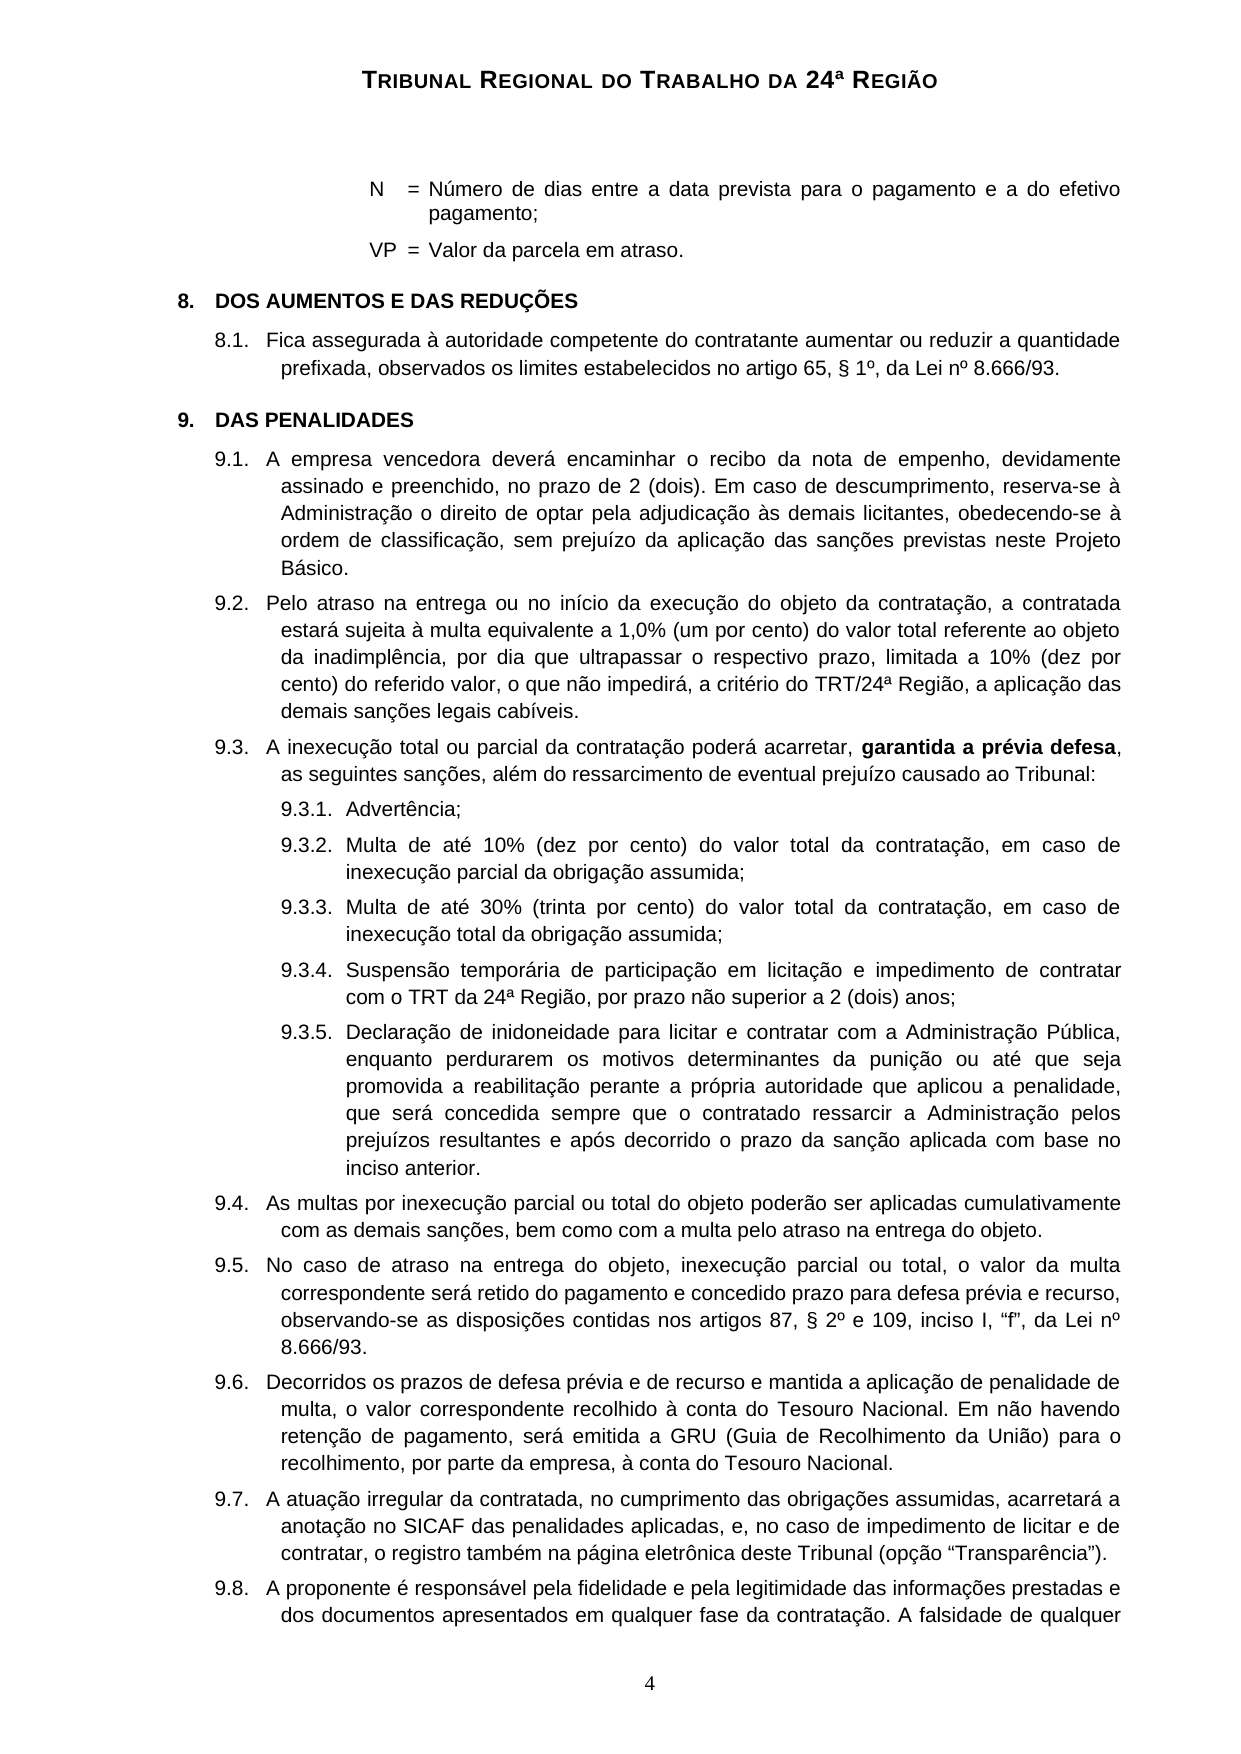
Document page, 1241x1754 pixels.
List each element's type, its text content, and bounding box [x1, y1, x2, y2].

list A inexecução total ou parcial da contratação poderá acarretar, garantida a prévia defesa, as seguintes sanções, além do ressarcimento de eventual prejuízo causado ao Tribunal: [214, 732, 1122, 787]
list Declaração de inidoneidade para licitar e contratar com a Administração Pública, enquanto perdurarem os motivos determinantes da punição ou até que seja promovida a reabilitação perante a própria autoridade que aplicou a penalidade, que será concedida sempre que o contratado ressarcir a Administração pelos prejuízos resultantes e após decorrido o prazo da sanção aplicada com base no inciso anterior. [281, 1018, 1122, 1180]
list As multas por inexecução parcial ou total do objeto poderão ser aplicadas cumulativamente com as demais sanções, bem como com a multa pelo atraso na entrega do objeto. [214, 1189, 1122, 1243]
list Suspensão temporária de participação em licitação e impedimento de contratar com o TRT da 24ª Região, por prazo não superior a 2 (dois) anos; [281, 955, 1122, 1009]
text VP = Valor da parcela em atraso. [369, 238, 1122, 262]
list A atuação irregular da contratada, no cumprimento das obrigações assumidas, acarretará a anotação no SICAF das penalidades aplicadas, e, no caso de impedimento de licitar e de contratar, o registro também na página eletrônica deste Tribunal (opção “Transparência”). [214, 1484, 1122, 1566]
list A proponente é responsável pela fidelidade e pela legitimidade das informações prestadas e dos documentos apresentados em qualquer fase da contratação. A falsidade de qualquer [214, 1574, 1122, 1628]
text N = Número de dias entre a data prevista para o pagamento e a do efetivo pagamento; [369, 177, 1122, 225]
list Multa de até 30% (trinta por cento) do valor total da contratação, em caso de inexecução total da obrigação assumida; [281, 893, 1122, 947]
list Decorridos os prazos de defesa prévia e de recurso e mantida a aplicação de penalidade de multa, o valor correspondente recolhido à conta do Tesouro Nacional. Em não havendo retenção de pagamento, será emitida a GRU (Guia de Recolhimento da União) para o recolhimento, por parte da empresa, à conta do Tesouro Nacional. [214, 1368, 1122, 1476]
list Pelo atraso na entrega ou no início da execução do objeto da contratação, a contratada estará sujeita à multa equivalente a 1,0% (um por cento) do valor total referente ao objeto da inadimplência, por dia que ultrapassar o respectivo prazo, limitada a 10% (dez por cento) do referido valor, o que não impedirá, a critério do TRT/24ª Região, a aplicação das demais sanções legais cabíveis. [214, 589, 1122, 724]
subtitle DOS AUMENTOS E DAS REDUÇÕES [177, 287, 1122, 314]
list A empresa vencedora deverá encaminhar o recibo da nota de empenho, devidamente assinado e preenchido, no prazo de 2 (dois). Em caso de descumprimento, reserva-se à Administração o direito de optar pela adjudicação às demais licitantes, obedecendo-se à ordem de classificação, sem prejuízo da aplicação das sanções previstas neste Projeto Básico. [214, 445, 1122, 580]
list Advertência; [281, 795, 1122, 822]
list Fica assegurada à autoridade competente do contratante aumentar ou reduzir a quantidade prefixada, observados os limites estabelecidos no artigo 65, § 1º, da Lei nº 8.666/93. [214, 326, 1122, 380]
list Multa de até 10% (dez por cento) do valor total da contratação, em caso de inexecução parcial da obrigação assumida; [281, 830, 1122, 884]
subtitle DAS PENALIDADES [177, 405, 1122, 432]
list No caso de atraso na entrega do objeto, inexecução parcial ou total, o valor da multa correspondente será retido do pagamento e concedido prazo para defesa prévia e recurso, observando-se as disposições contidas nos artigos 87, § 2º e 109, inciso I, “f”, da Lei nº 8.666/93. [214, 1251, 1122, 1359]
